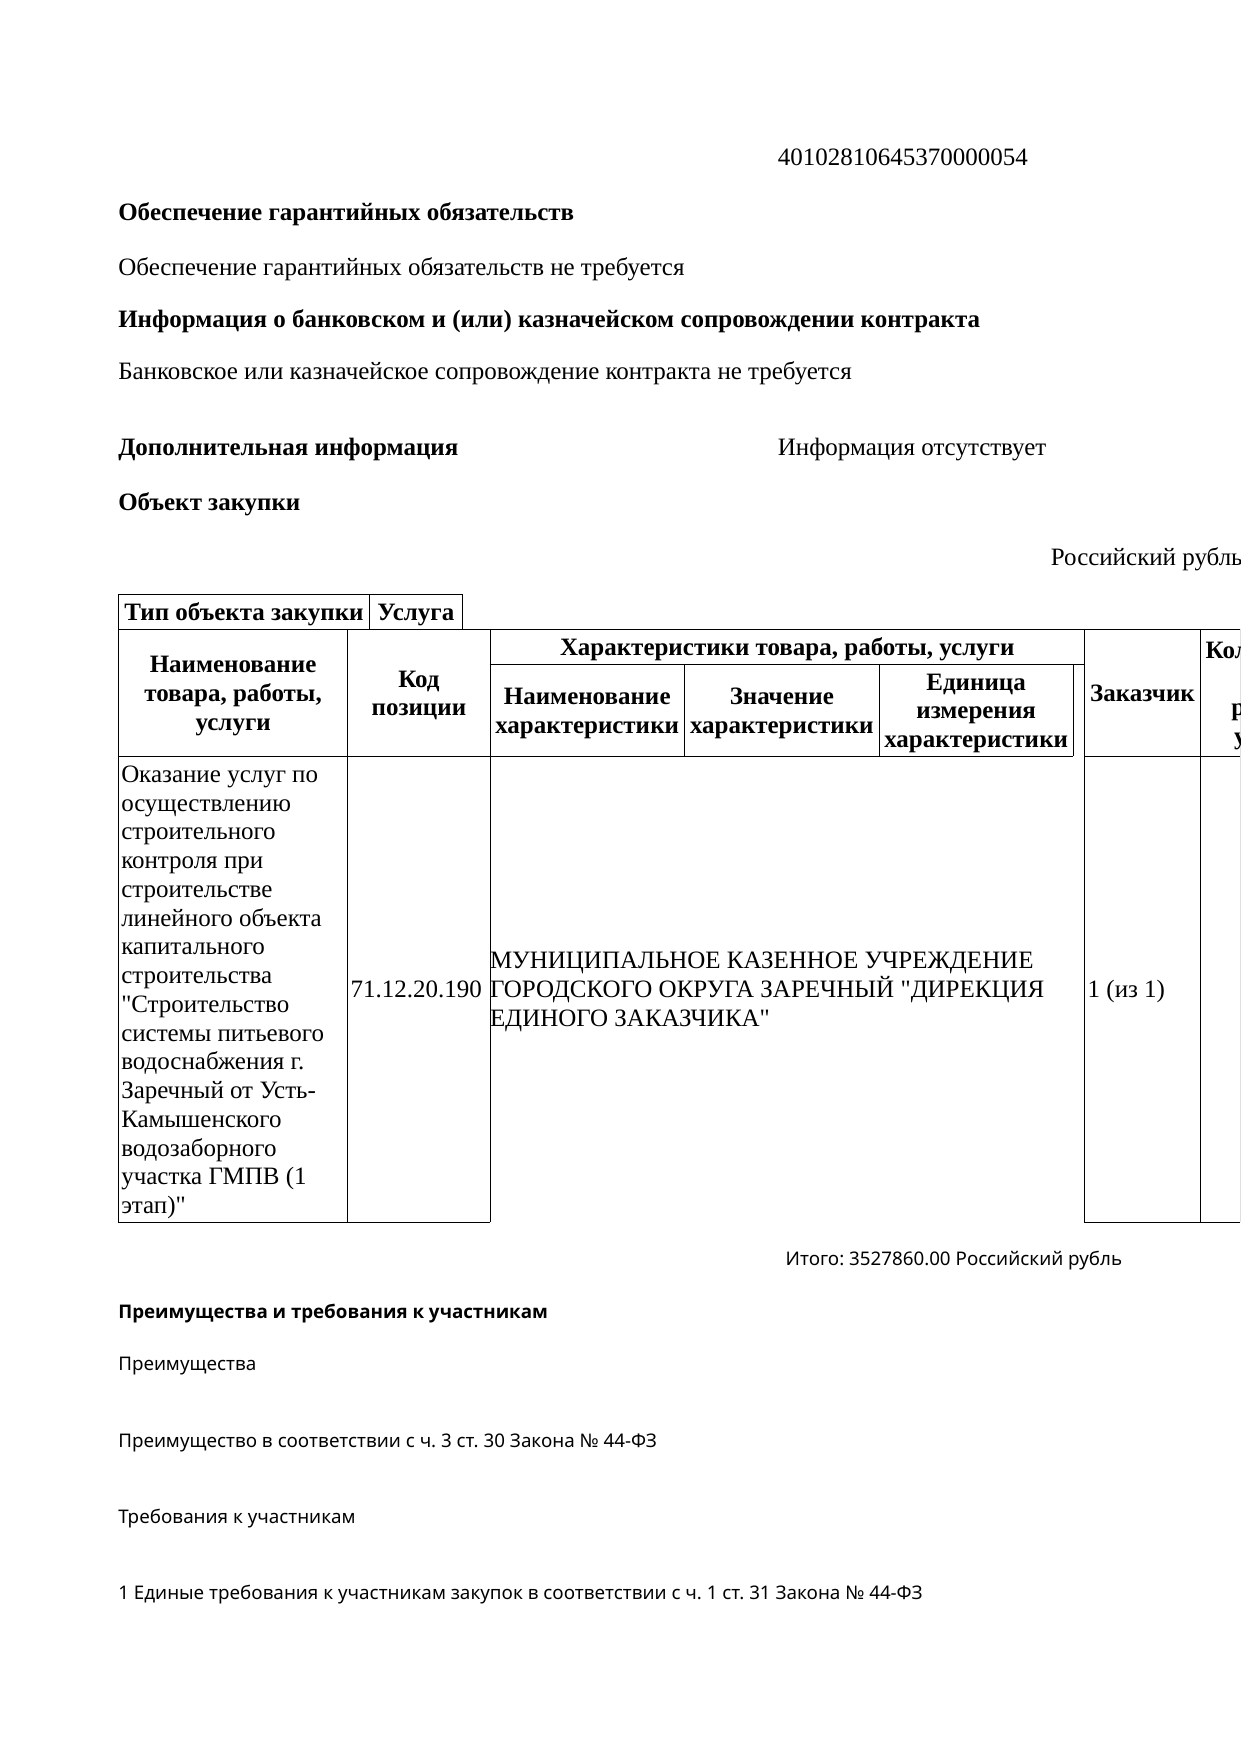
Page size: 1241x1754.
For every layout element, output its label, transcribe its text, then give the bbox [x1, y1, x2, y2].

text 1 Единые требования к участникам закупок в соответствии с ч. 1 ст. 31 Закона № 44-ФЗ [118, 1579, 1122, 1605]
text Итого: 3527860.00 Российский рубль [118, 1245, 1122, 1271]
table_cell [778, 228, 1240, 304]
table_header МУНИЦИПАЛЬНОЕ КАЗЕННОЕ УЧРЕЖДЕНИЕ ГОРОДСКОГО ОКРУГА ЗАРЕЧНЫЙ "ДИРЕКЦИЯ ЕДИНОГО ЗАКАЗЧИКА" [491, 946, 1084, 1032]
table_cell Информация отсутствует [778, 408, 1240, 484]
table_cell [1085, 757, 1200, 1222]
table_cell [778, 484, 1240, 518]
table_header Наименование товара, работы, услуги [119, 630, 347, 756]
table_cell Единица измерения характеристики [880, 665, 1073, 756]
table_header Код позиции [348, 630, 490, 756]
text Преимущества и требования к участникам [118, 1298, 1122, 1323]
table_cell [491, 1032, 1084, 1222]
table_header Услуга [370, 595, 462, 629]
table_cell [491, 756, 1084, 946]
table_header Тип объекта закупки [119, 595, 369, 629]
table_cell [118, 118, 778, 194]
table_cell 71.12.20.190 [348, 757, 490, 1222]
table_header Количество(объем работы, услуги) [1201, 630, 1240, 756]
table_cell Информация о банковском и (или) казначейском сопровождении контракта [118, 304, 1240, 333]
text Преимущества [118, 1351, 1122, 1376]
table_cell Дополнительная информация [118, 408, 778, 484]
table_header 1 (из 1) [1088, 974, 1181, 1003]
table_cell Оказание услуг по осуществлению строительного контроля при строительстве линейного объекта капитального строительства "Строительство системы питьевого водоснабжения г. Заречный от Усть-Камышенского водозаборного участка ГМПВ (1 этап)" [119, 757, 347, 1222]
table_cell [1201, 757, 1240, 1222]
table_header Заказчик [1085, 630, 1200, 756]
table_cell Обеспечение гарантийных обязательств [118, 194, 778, 228]
table_cell [778, 194, 1240, 228]
table_header Характеристики товара, работы, услуги [491, 630, 1084, 664]
table_cell Объект закупки [118, 484, 778, 518]
table_cell Обеспечение гарантийных обязательств не требуется [118, 228, 778, 304]
table_cell 40102810645370000054 [778, 118, 1240, 194]
table_cell [1074, 665, 1084, 756]
table_cell Наименование характеристики [491, 665, 684, 756]
text Преимущество в соответствии с ч. 3 ст. 30 Закона № 44-ФЗ [118, 1427, 1122, 1452]
table_cell Банковское или казначейское сопровождение контракта не требуется [118, 333, 1240, 408]
table_cell Российский рубль [118, 519, 1240, 594]
text Требования к участникам [118, 1503, 1122, 1528]
table_cell Значение характеристики [685, 665, 879, 756]
